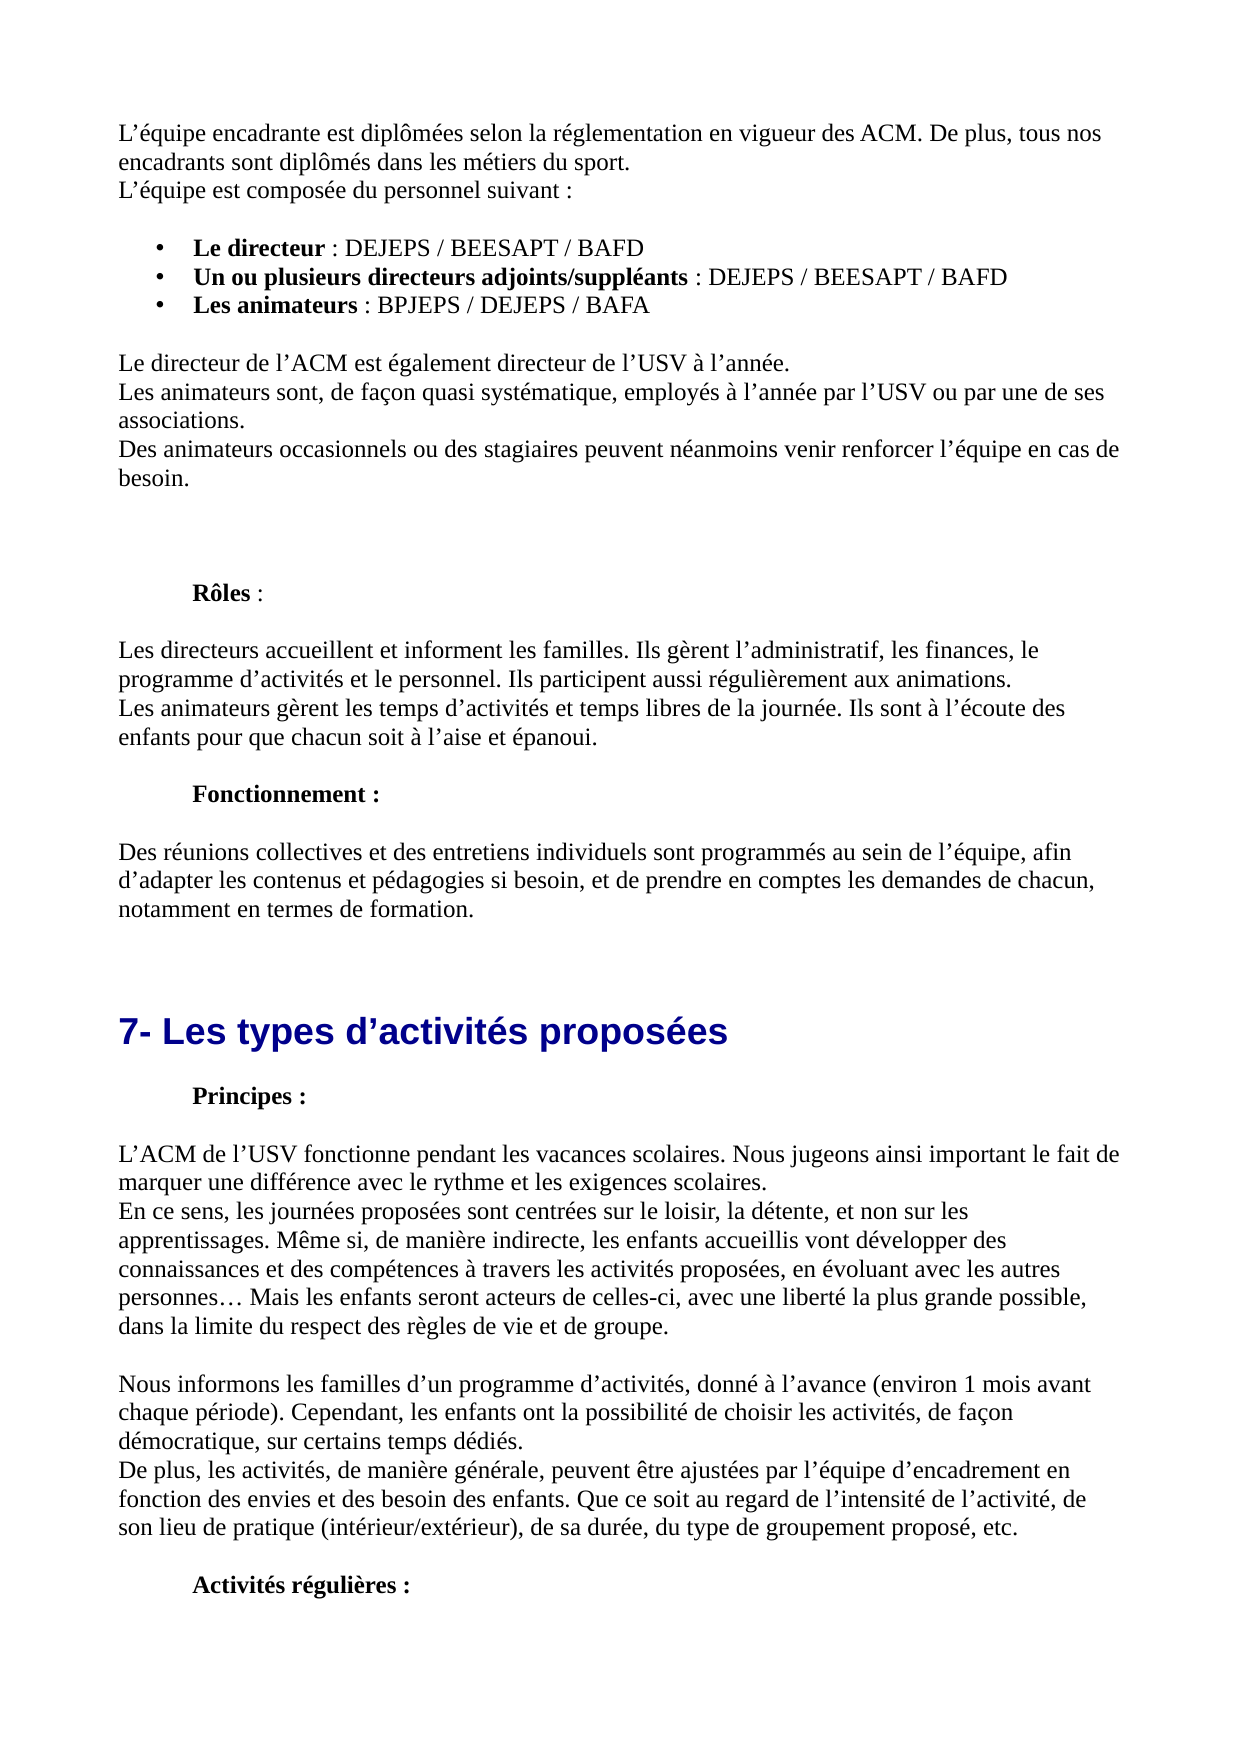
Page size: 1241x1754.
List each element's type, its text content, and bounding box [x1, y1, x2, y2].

list Un ou plusieurs directeurs adjoints/suppléants : DEJEPS / BEESAPT / BAFD [156, 262, 1122, 291]
text Les animateurs gèrent les temps d’activités et temps libres de la journée. Ils sont à l’écoute des enfants pour que chacun soit à l’aise et épanoui. [118, 693, 1122, 751]
text Fonctionnement : [118, 779, 1122, 808]
text Les directeurs accueillent et informent les familles. Ils gèrent l’administratif, les finances, le programme d’activités et le personnel. Ils participent aussi régulièrement aux animations. [118, 636, 1122, 693]
text Principes : [118, 1081, 1122, 1110]
text Des animateurs occasionnels ou des stagiaires peuvent néanmoins venir renforcer l’équipe en cas de besoin. [118, 434, 1122, 492]
list Les animateurs : BPJEPS / DEJEPS / BAFA [156, 291, 1122, 319]
text L’équipe est composée du personnel suivant : [118, 176, 1122, 204]
text Rôles : [118, 578, 1122, 607]
text Le directeur de l’ACM est également directeur de l’USV à l’année. [118, 348, 1122, 377]
text Des réunions collectives et des entretiens individuels sont programmés au sein de l’équipe, afin d’adapter les contenus et pédagogies si besoin, et de prendre en comptes les demandes de chacun, notamment en termes de formation. [118, 837, 1122, 923]
text L’équipe encadrante est diplômées selon la réglementation en vigueur des ACM. De plus, tous nos encadrants sont diplômés dans les métiers du sport. [118, 118, 1122, 176]
text Les animateurs sont, de façon quasi systématique, employés à l’année par l’USV ou par une de ses associations. [118, 377, 1122, 434]
text En ce sens, les journées proposées sont centrées sur le loisir, la détente, et non sur les apprentissages. Même si, de manière indirecte, les enfants accueillis vont développer des connaissances et des compétences à travers les activités proposées, en évoluant avec les autres personnes… Mais les enfants seront acteurs de celles-ci, avec une liberté la plus grande possible, dans la limite du respect des règles de vie et de groupe. [118, 1196, 1122, 1340]
text L’ACM de l’USV fonctionne pendant les vacances scolaires. Nous jugeons ainsi important le fait de marquer une différence avec le rythme et les exigences scolaires. [118, 1139, 1122, 1196]
text Activités régulières : [118, 1570, 1122, 1599]
text De plus, les activités, de manière générale, peuvent être ajustées par l’équipe d’encadrement en fonction des envies et des besoin des enfants. Que ce soit au regard de l’intensité de l’activité, de son lieu de pratique (intérieur/extérieur), de sa durée, du type de groupement proposé, etc. [118, 1455, 1122, 1541]
text 7- Les types d’activités proposées [118, 1009, 1122, 1052]
text Nous informons les familles d’un programme d’activités, donné à l’avance (environ 1 mois avant chaque période). Cependant, les enfants ont la possibilité de choisir les activités, de façon démocratique, sur certains temps dédiés. [118, 1369, 1122, 1455]
list Le directeur : DEJEPS / BEESAPT / BAFD [156, 233, 1122, 262]
